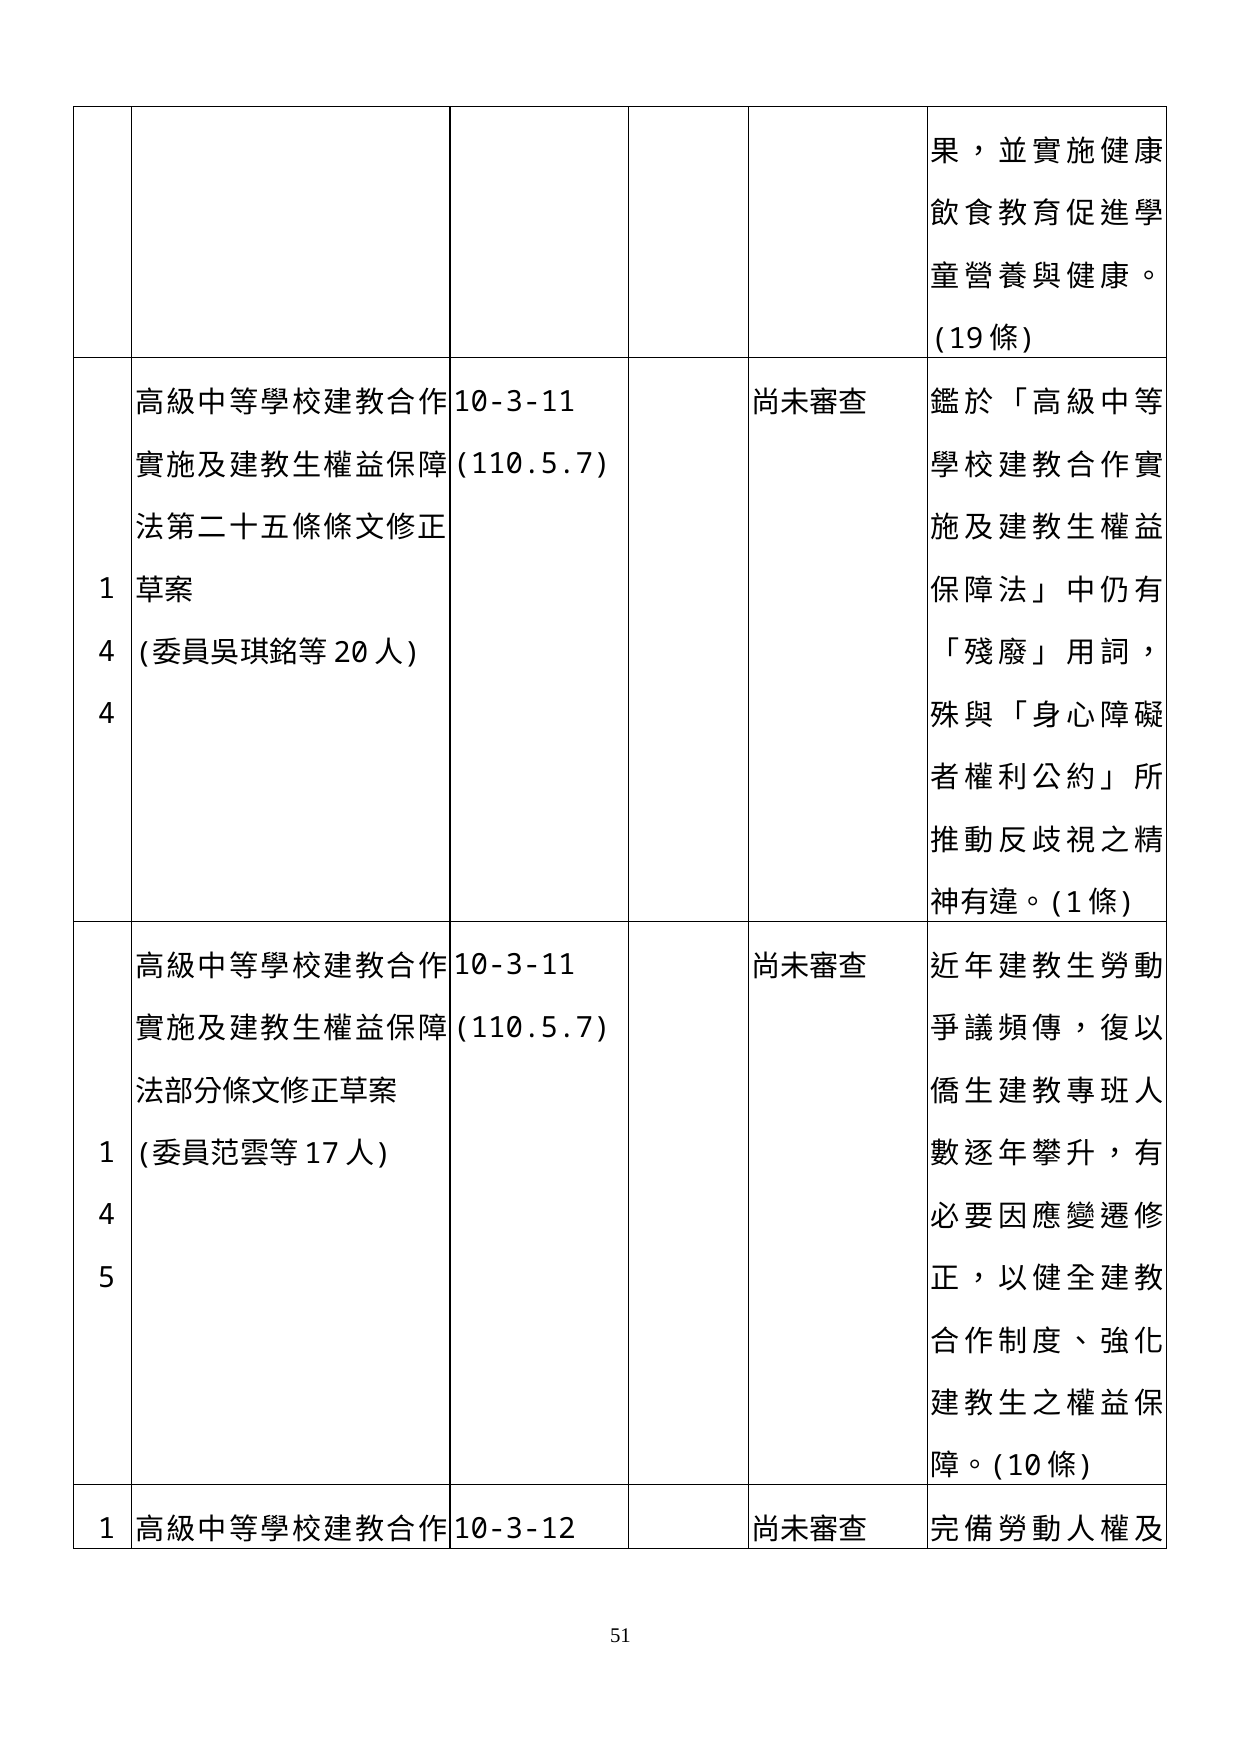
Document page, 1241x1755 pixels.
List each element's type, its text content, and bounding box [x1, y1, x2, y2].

table_cell [74, 922, 131, 1484]
table_cell [74, 1485, 131, 1548]
table_cell [749, 107, 927, 357]
table_cell [74, 358, 131, 921]
table_cell [629, 1485, 748, 1548]
table_cell 尚未審查 [749, 922, 927, 1484]
table_cell [629, 358, 748, 921]
table_cell 高級中等學校建教合作 [132, 1485, 449, 1548]
table_cell 尚未審查 [749, 358, 927, 921]
table_cell [629, 922, 748, 1484]
table_cell [132, 107, 449, 357]
table_cell 10-3-11 (110.5.7) [451, 358, 628, 921]
table_cell [451, 107, 628, 357]
table_cell [629, 107, 748, 357]
table_cell 近年建教生勞動爭議頻傳，復以僑生建教專班人數逐年攀升，有必要因應變遷修正，以健全建教合作制度、強化建教生之權益保障。(10條) [928, 922, 1166, 1484]
table_cell [74, 107, 131, 357]
table_cell 尚未審查 [749, 1485, 927, 1548]
table_cell 完備勞動人權及 [928, 1485, 1166, 1548]
table_cell 鑑於「高級中等學校建教合作實施及建教生權益保障法」中仍有「殘廢」用詞，殊與「身心障礙者權利公約」所推動反歧視之精神有違。(1條) [928, 358, 1166, 921]
table_cell 高級中等學校建教合作實施及建教生權益保障法部分條文修正草案 (委員范雲等17人) [132, 922, 449, 1484]
table_cell 高級中等學校建教合作實施及建教生權益保障法第二十五條條文修正草案 (委員吳琪銘等20人) [132, 358, 449, 921]
table_cell 10-3-12 [451, 1485, 628, 1548]
table_cell 10-3-11 (110.5.7) [451, 922, 628, 1484]
table_cell 果，並實施健康飲食教育促進學童營養與健康。(19條) [928, 107, 1166, 357]
